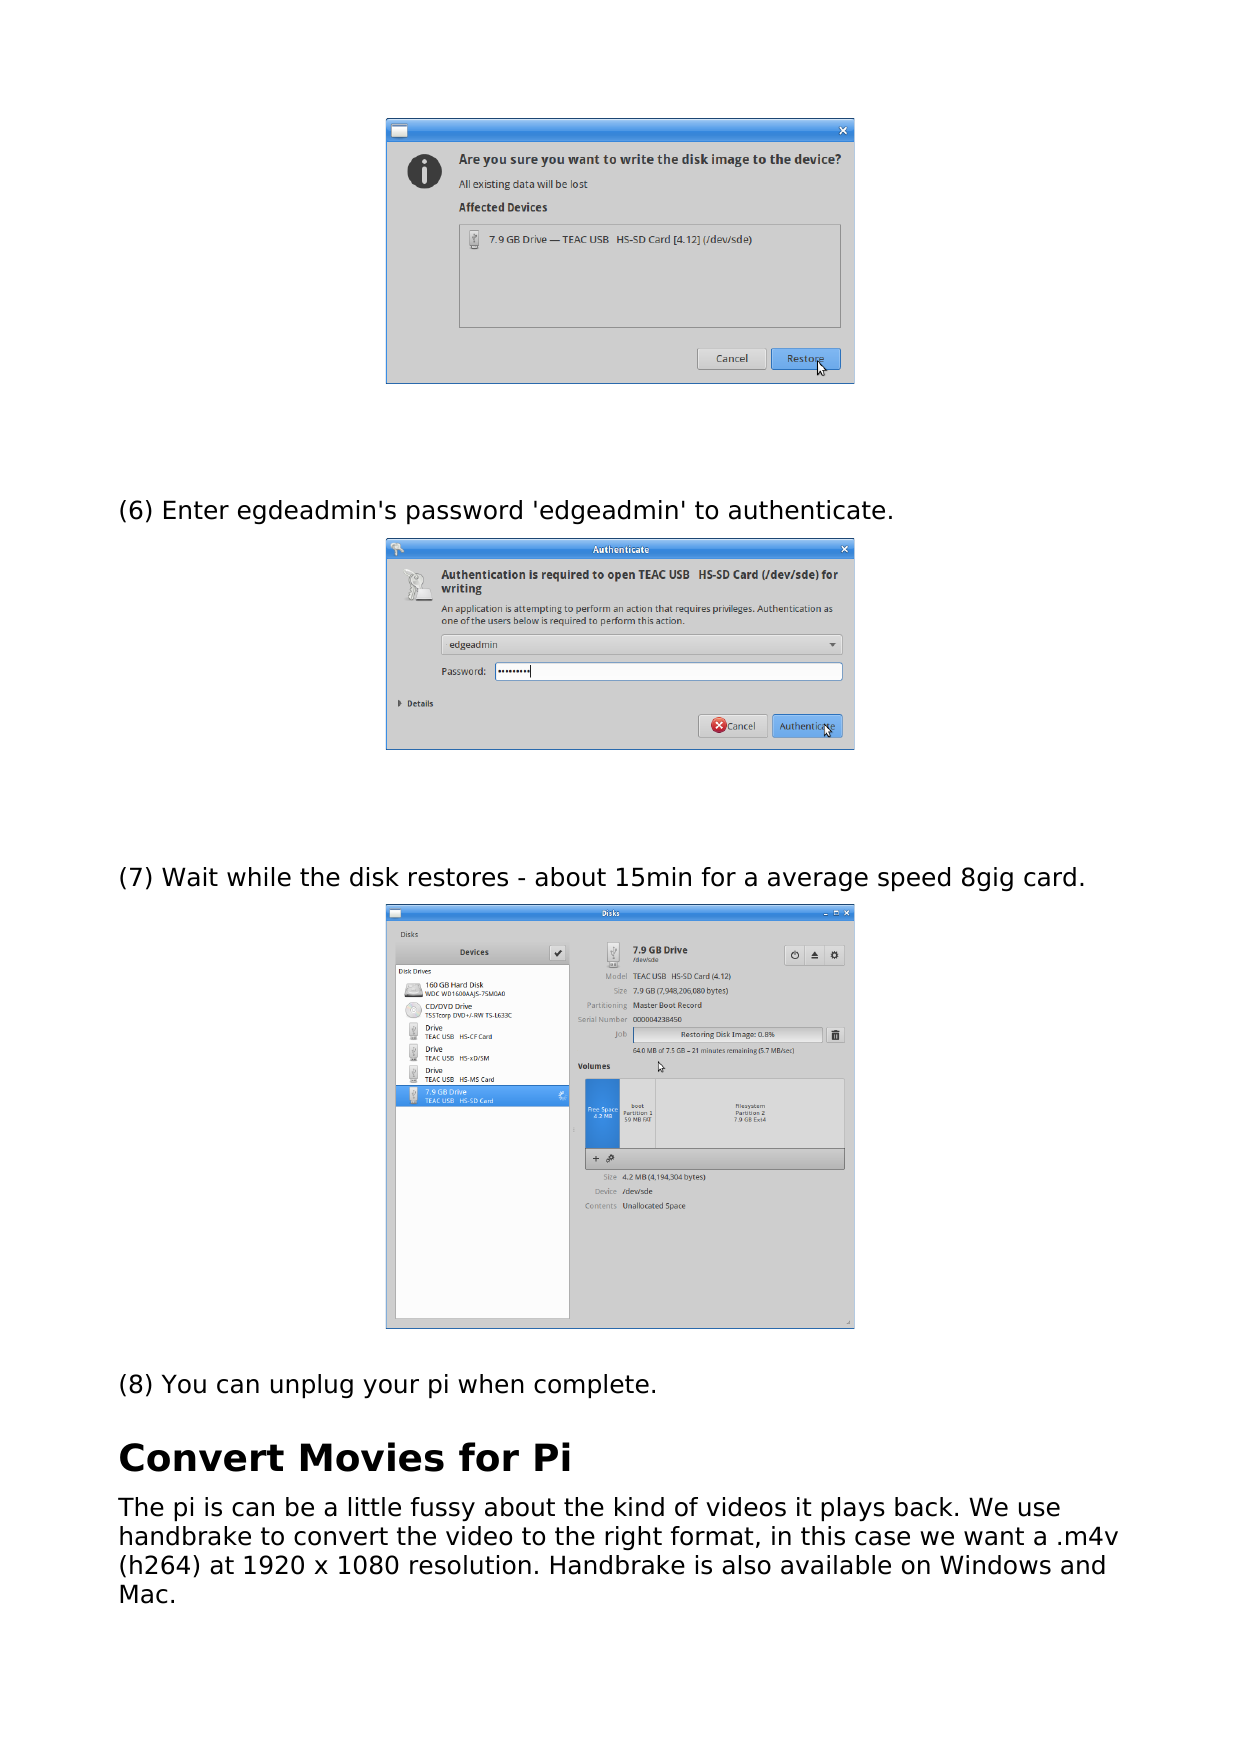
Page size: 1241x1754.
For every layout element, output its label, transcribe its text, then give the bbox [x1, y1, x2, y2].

text (7) Wait while the disk restores - about 15min for a average speed 8gig card. [118, 863, 1122, 892]
text (6) Enter egdeadmin's password 'edgeadmin' to authenticate. [118, 497, 1122, 526]
picture [385, 118, 855, 384]
text (8) You can unplug your pi when complete. [118, 1370, 1122, 1399]
picture [385, 538, 855, 750]
subtitle Convert Movies for Pi [118, 1437, 1122, 1481]
text The pi is can be a little fussy about the kind of videos it plays back. We use handbrake to convert the video to the right format, in this case we want a .m4v (h264) at 1920 x 1080 resolution. Handbrake is also available on Windows and Mac. [118, 1493, 1122, 1610]
picture [385, 904, 855, 1329]
